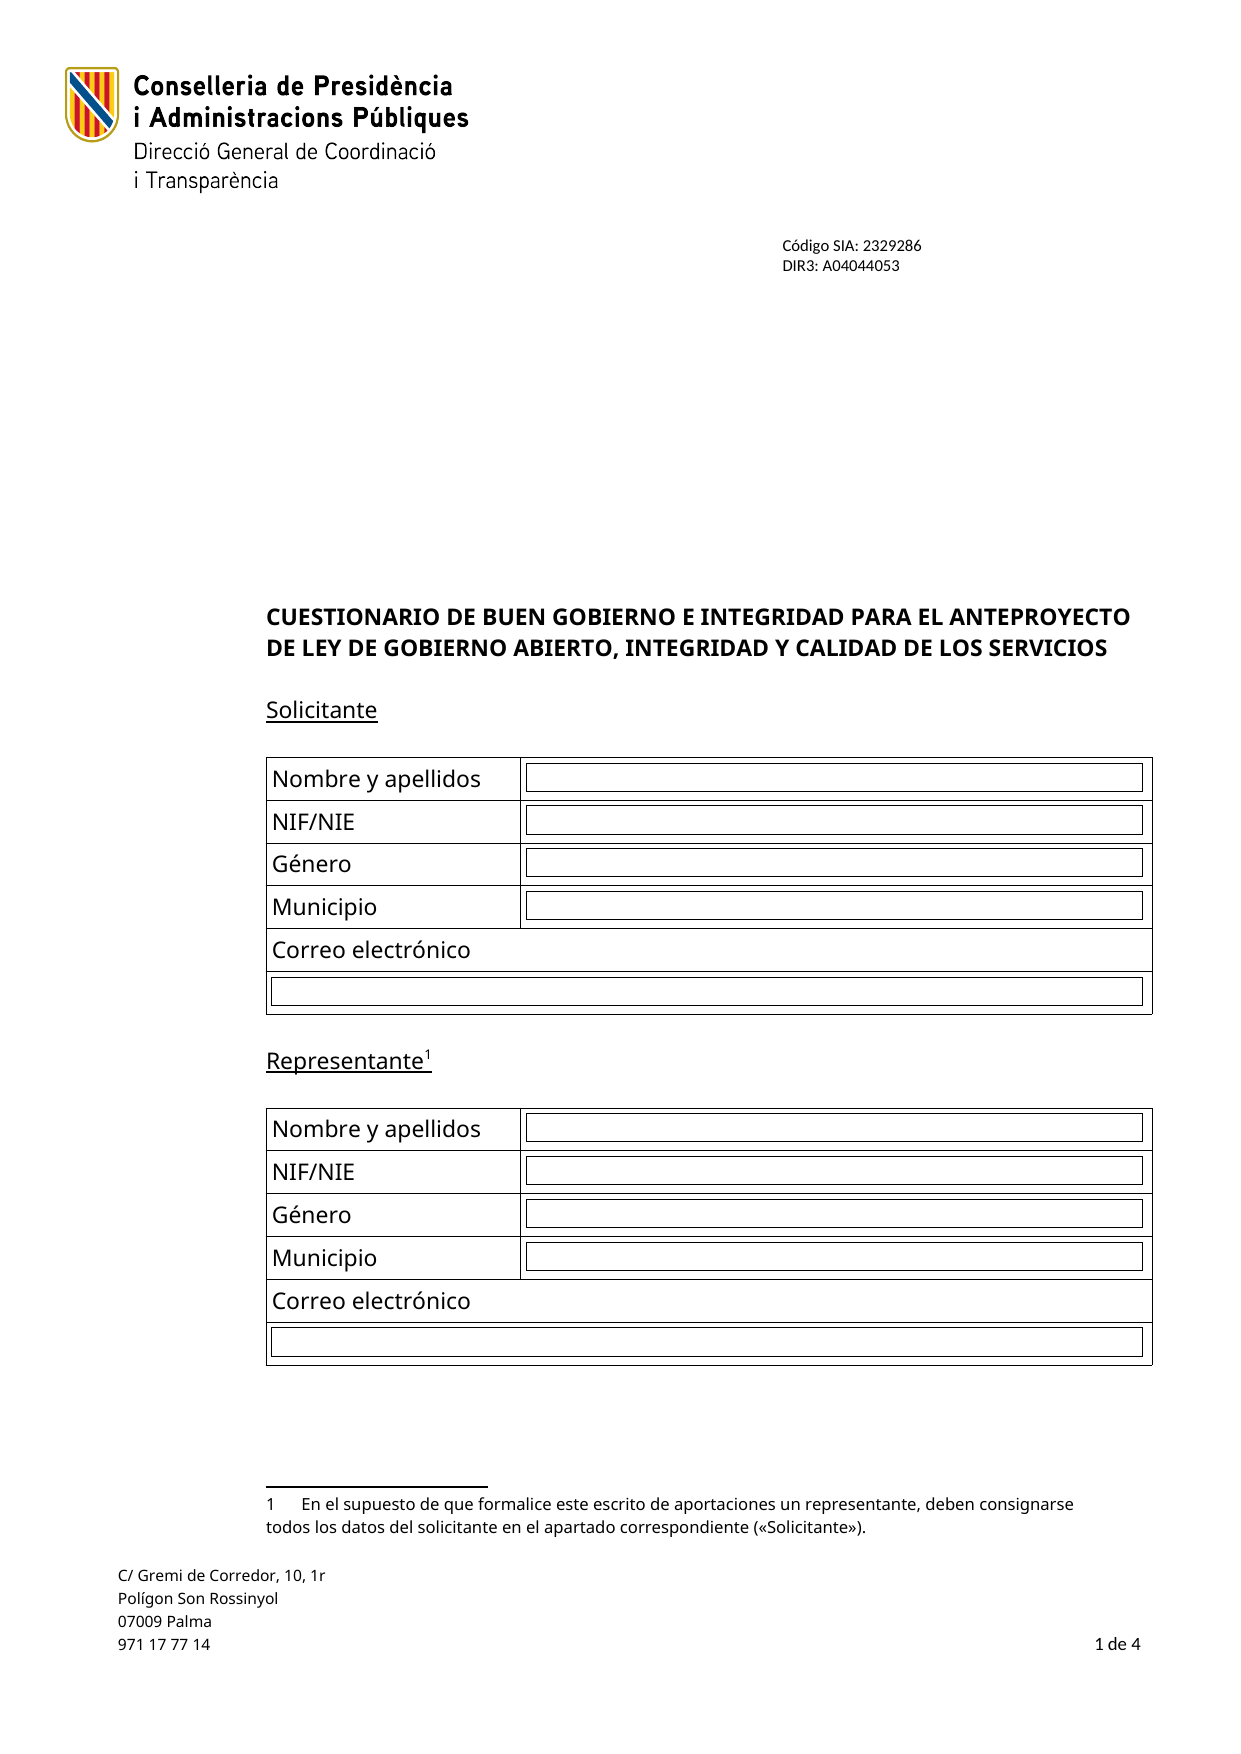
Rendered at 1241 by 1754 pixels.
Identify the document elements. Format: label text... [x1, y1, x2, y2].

text En el supuesto de que formalice este escrito de aportaciones un representante, deben consignarse [266, 1493, 1152, 1516]
table_cell Género [267, 844, 520, 885]
text todos los datos del solicitante en el apartado correspondiente («Solicitante»). [266, 1516, 1152, 1538]
table_cell Correo electrónico [267, 929, 1152, 971]
table_cell [521, 801, 1152, 842]
table_cell Género [267, 1194, 520, 1236]
table_cell [521, 844, 1152, 885]
table_header [521, 758, 1152, 800]
table_cell [267, 1323, 1152, 1364]
picture [59, 58, 473, 202]
table_cell Municipio [267, 1237, 520, 1279]
table_cell Municipio [267, 886, 520, 928]
table_cell [521, 1194, 1152, 1236]
table_cell NIF/NIE [267, 1151, 520, 1193]
table_cell [521, 1151, 1152, 1193]
text Representante [266, 1045, 1152, 1108]
table_cell [267, 972, 1152, 1014]
table_cell NIF/NIE [267, 801, 520, 842]
table_header Nombre y apellidos [267, 1109, 520, 1150]
text Solicitante [266, 694, 1152, 757]
table_header Nombre y apellidos [267, 758, 520, 800]
table_cell Correo electrónico [267, 1280, 1152, 1322]
table_header [521, 1109, 1152, 1150]
table_cell [521, 1237, 1152, 1279]
table_cell [521, 886, 1152, 928]
text CUESTIONARIO DE BUEN GOBIERNO E INTEGRIDAD PARA EL ANTEPROYECTO DE LEY DE GOBIERNO ABIERTO, INTEGRIDAD Y CALIDAD DE LOS SERVICIOS [266, 601, 1152, 663]
